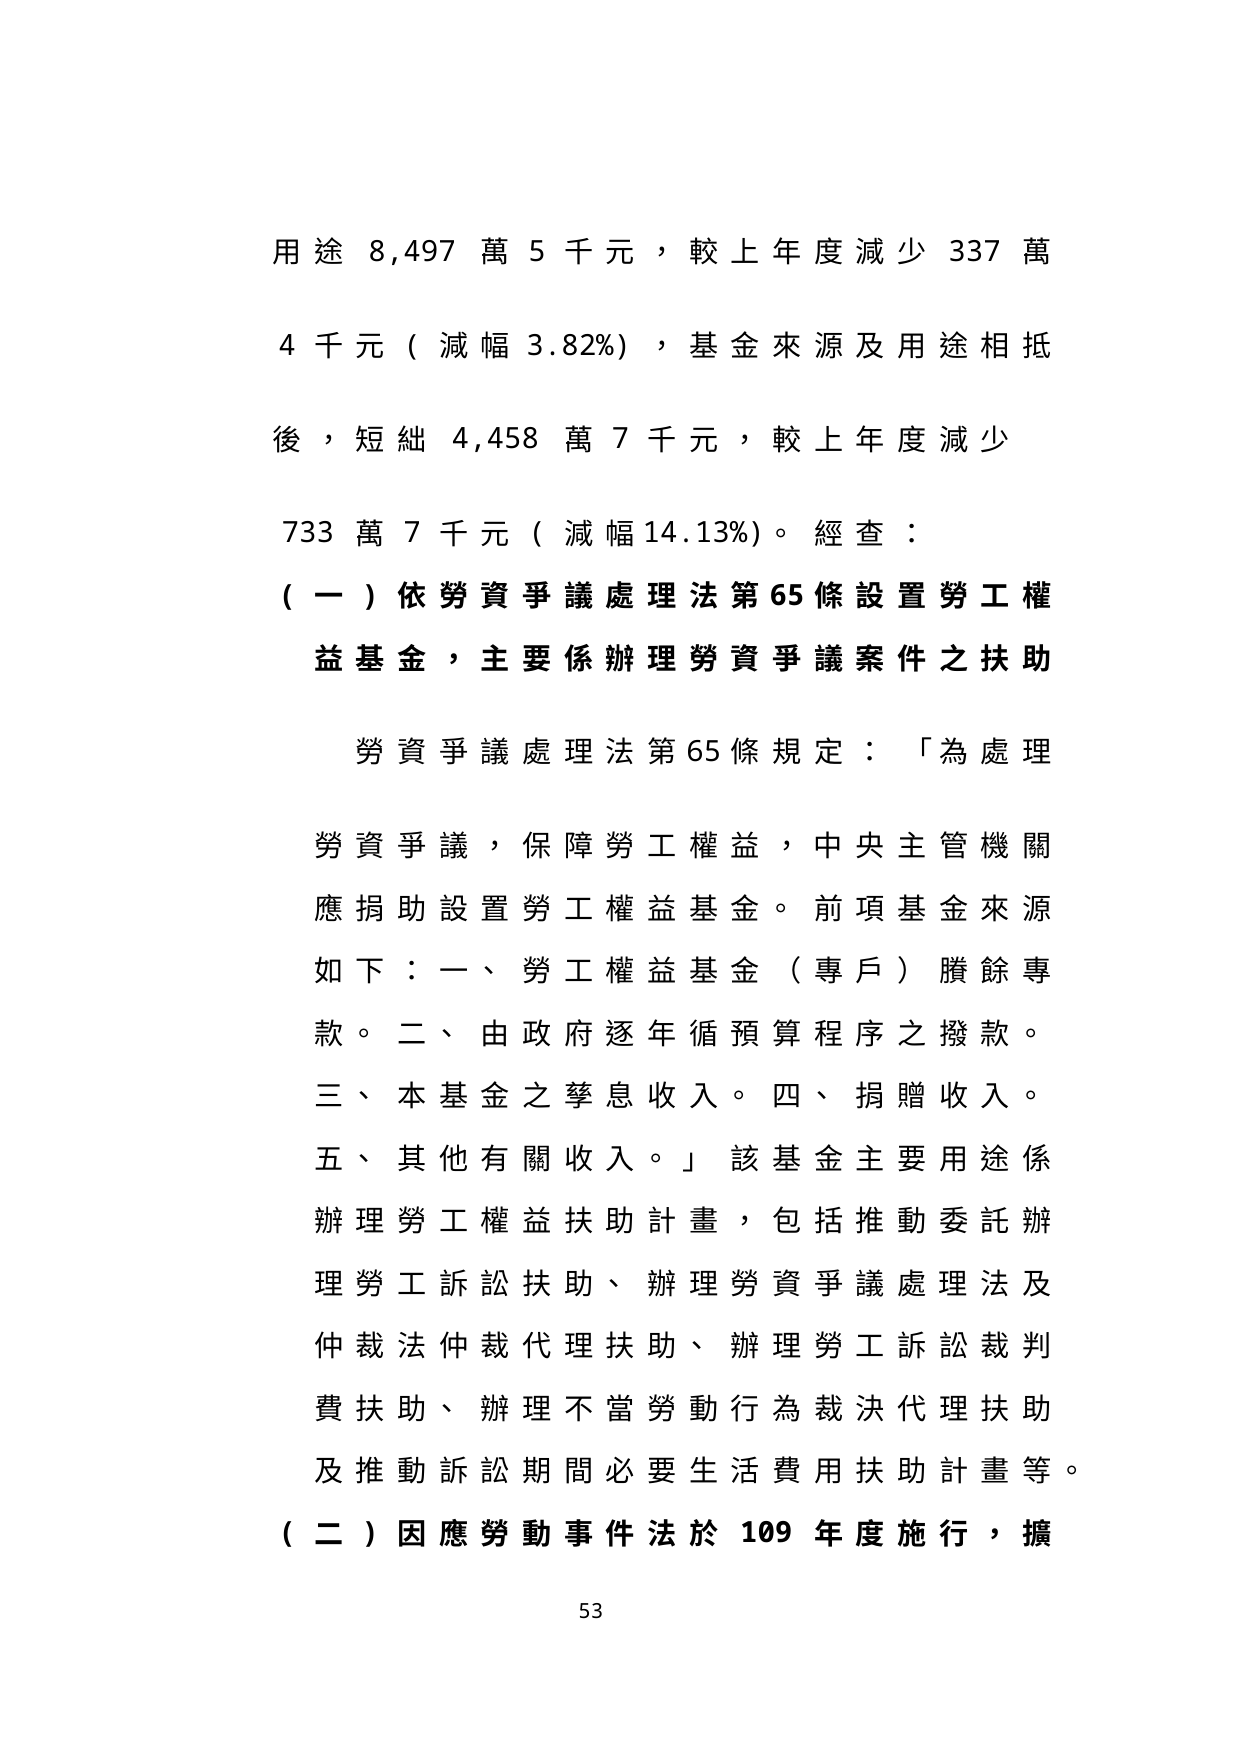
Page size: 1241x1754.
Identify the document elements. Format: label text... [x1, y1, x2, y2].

text (二)因應勞動事件法於109年度施行，擴 [242, 1490, 1058, 1552]
text 勞資爭議處理法第65條規定：「為處理勞資爭議，保障勞工權益，中央主管機關應捐助設置勞工權益基金。前項基金來源如下：一、勞工權益基金（專戶）賸餘專款。二、由政府逐年循預算程序之撥款。三、本基金之孳息收入。四、捐贈收入。五、其他有關收入。」該基金主要用途係辦理勞工權益扶助計畫，包括推動委託辦理勞工訴訟扶助、辦理勞資爭議處理法及仲裁法仲裁代理扶助、辦理勞工訴訟裁判費扶助、辦理不當勞動行為裁決代理扶助及推動訴訟期間必要生活費用扶助計畫等。 [271, 677, 1058, 1490]
text (一)依勞資爭議處理法第65條設置勞工權益基金，主要係辦理勞資爭議案件之扶助 [242, 552, 1058, 677]
text 用途8,497萬5千元，較上年度減少337萬4千元(減幅3.82%)，基金來源及用途相抵後，短絀4,458萬7千元，較上年度減少733萬7千元(減幅14.13%)。經查： [242, 177, 1058, 552]
